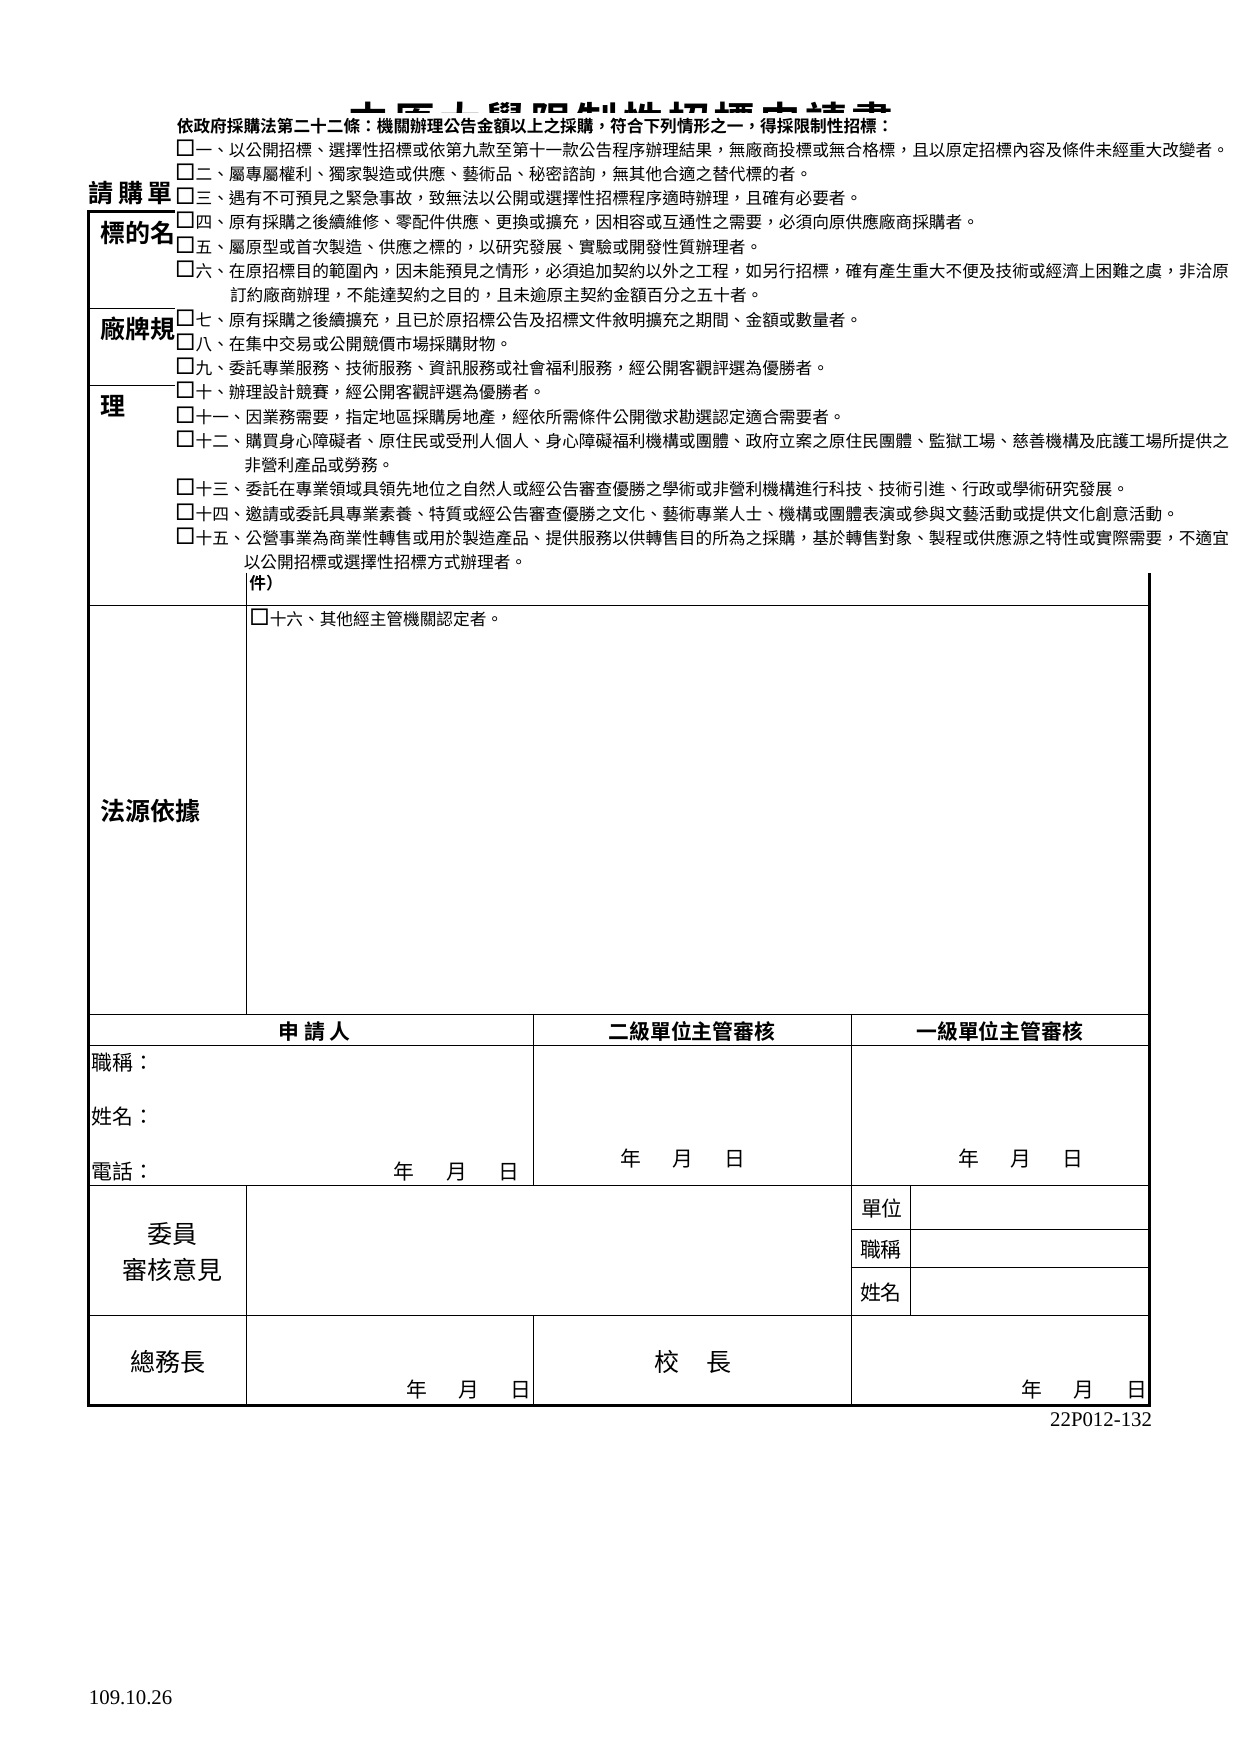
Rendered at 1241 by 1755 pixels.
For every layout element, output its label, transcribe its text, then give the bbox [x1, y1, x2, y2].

table_cell 廠牌規格 [90, 309, 175, 385]
text 中原大學限制性招標申請書 [89, 89, 1152, 149]
table_cell 理 由 [90, 386, 246, 605]
table_cell [911, 1230, 1148, 1267]
table_cell 二級單位主管審核 [534, 1015, 851, 1045]
table_cell 校 長 [534, 1316, 851, 1404]
table_cell 年 月 日 [534, 1046, 851, 1185]
table_cell ※符合下列政府採購法第二十二條第 款，請同意採限制性招標辦理‧（表格不敷使用時，請以A4紙張做為說明文件） [247, 573, 1148, 605]
table_cell 職稱： 姓名： 電話： 年 月 日 [90, 1046, 533, 1185]
table_cell 一級單位主管審核 [852, 1015, 1148, 1045]
table_cell 委員 審核意見 [90, 1186, 246, 1315]
table_cell 十六、其他經主管機關認定者。 [247, 606, 1148, 1014]
table_cell 法源依據 [90, 606, 246, 1014]
table_cell 姓名 [852, 1268, 910, 1315]
table_cell 總務長 [90, 1316, 246, 1404]
table_cell 年 月 日 [852, 1046, 1148, 1185]
table_cell [911, 1186, 1148, 1229]
table_cell 職稱 [852, 1230, 910, 1267]
table_cell 十六、其他經主管機關認定者。 [175, 113, 1240, 573]
table_cell 申 請 人 [90, 1015, 533, 1045]
table_cell [247, 1186, 851, 1315]
text 請購單位： 請購單號： [89, 174, 175, 210]
table_cell 年 月 日 [247, 1316, 533, 1404]
table_cell 年 月 日 [852, 1316, 1148, 1404]
text 22P012-132 [98, 1407, 1152, 1431]
table_cell [911, 1268, 1148, 1315]
table_cell 單位 [852, 1186, 910, 1229]
table_header 標的名稱 [90, 213, 175, 308]
